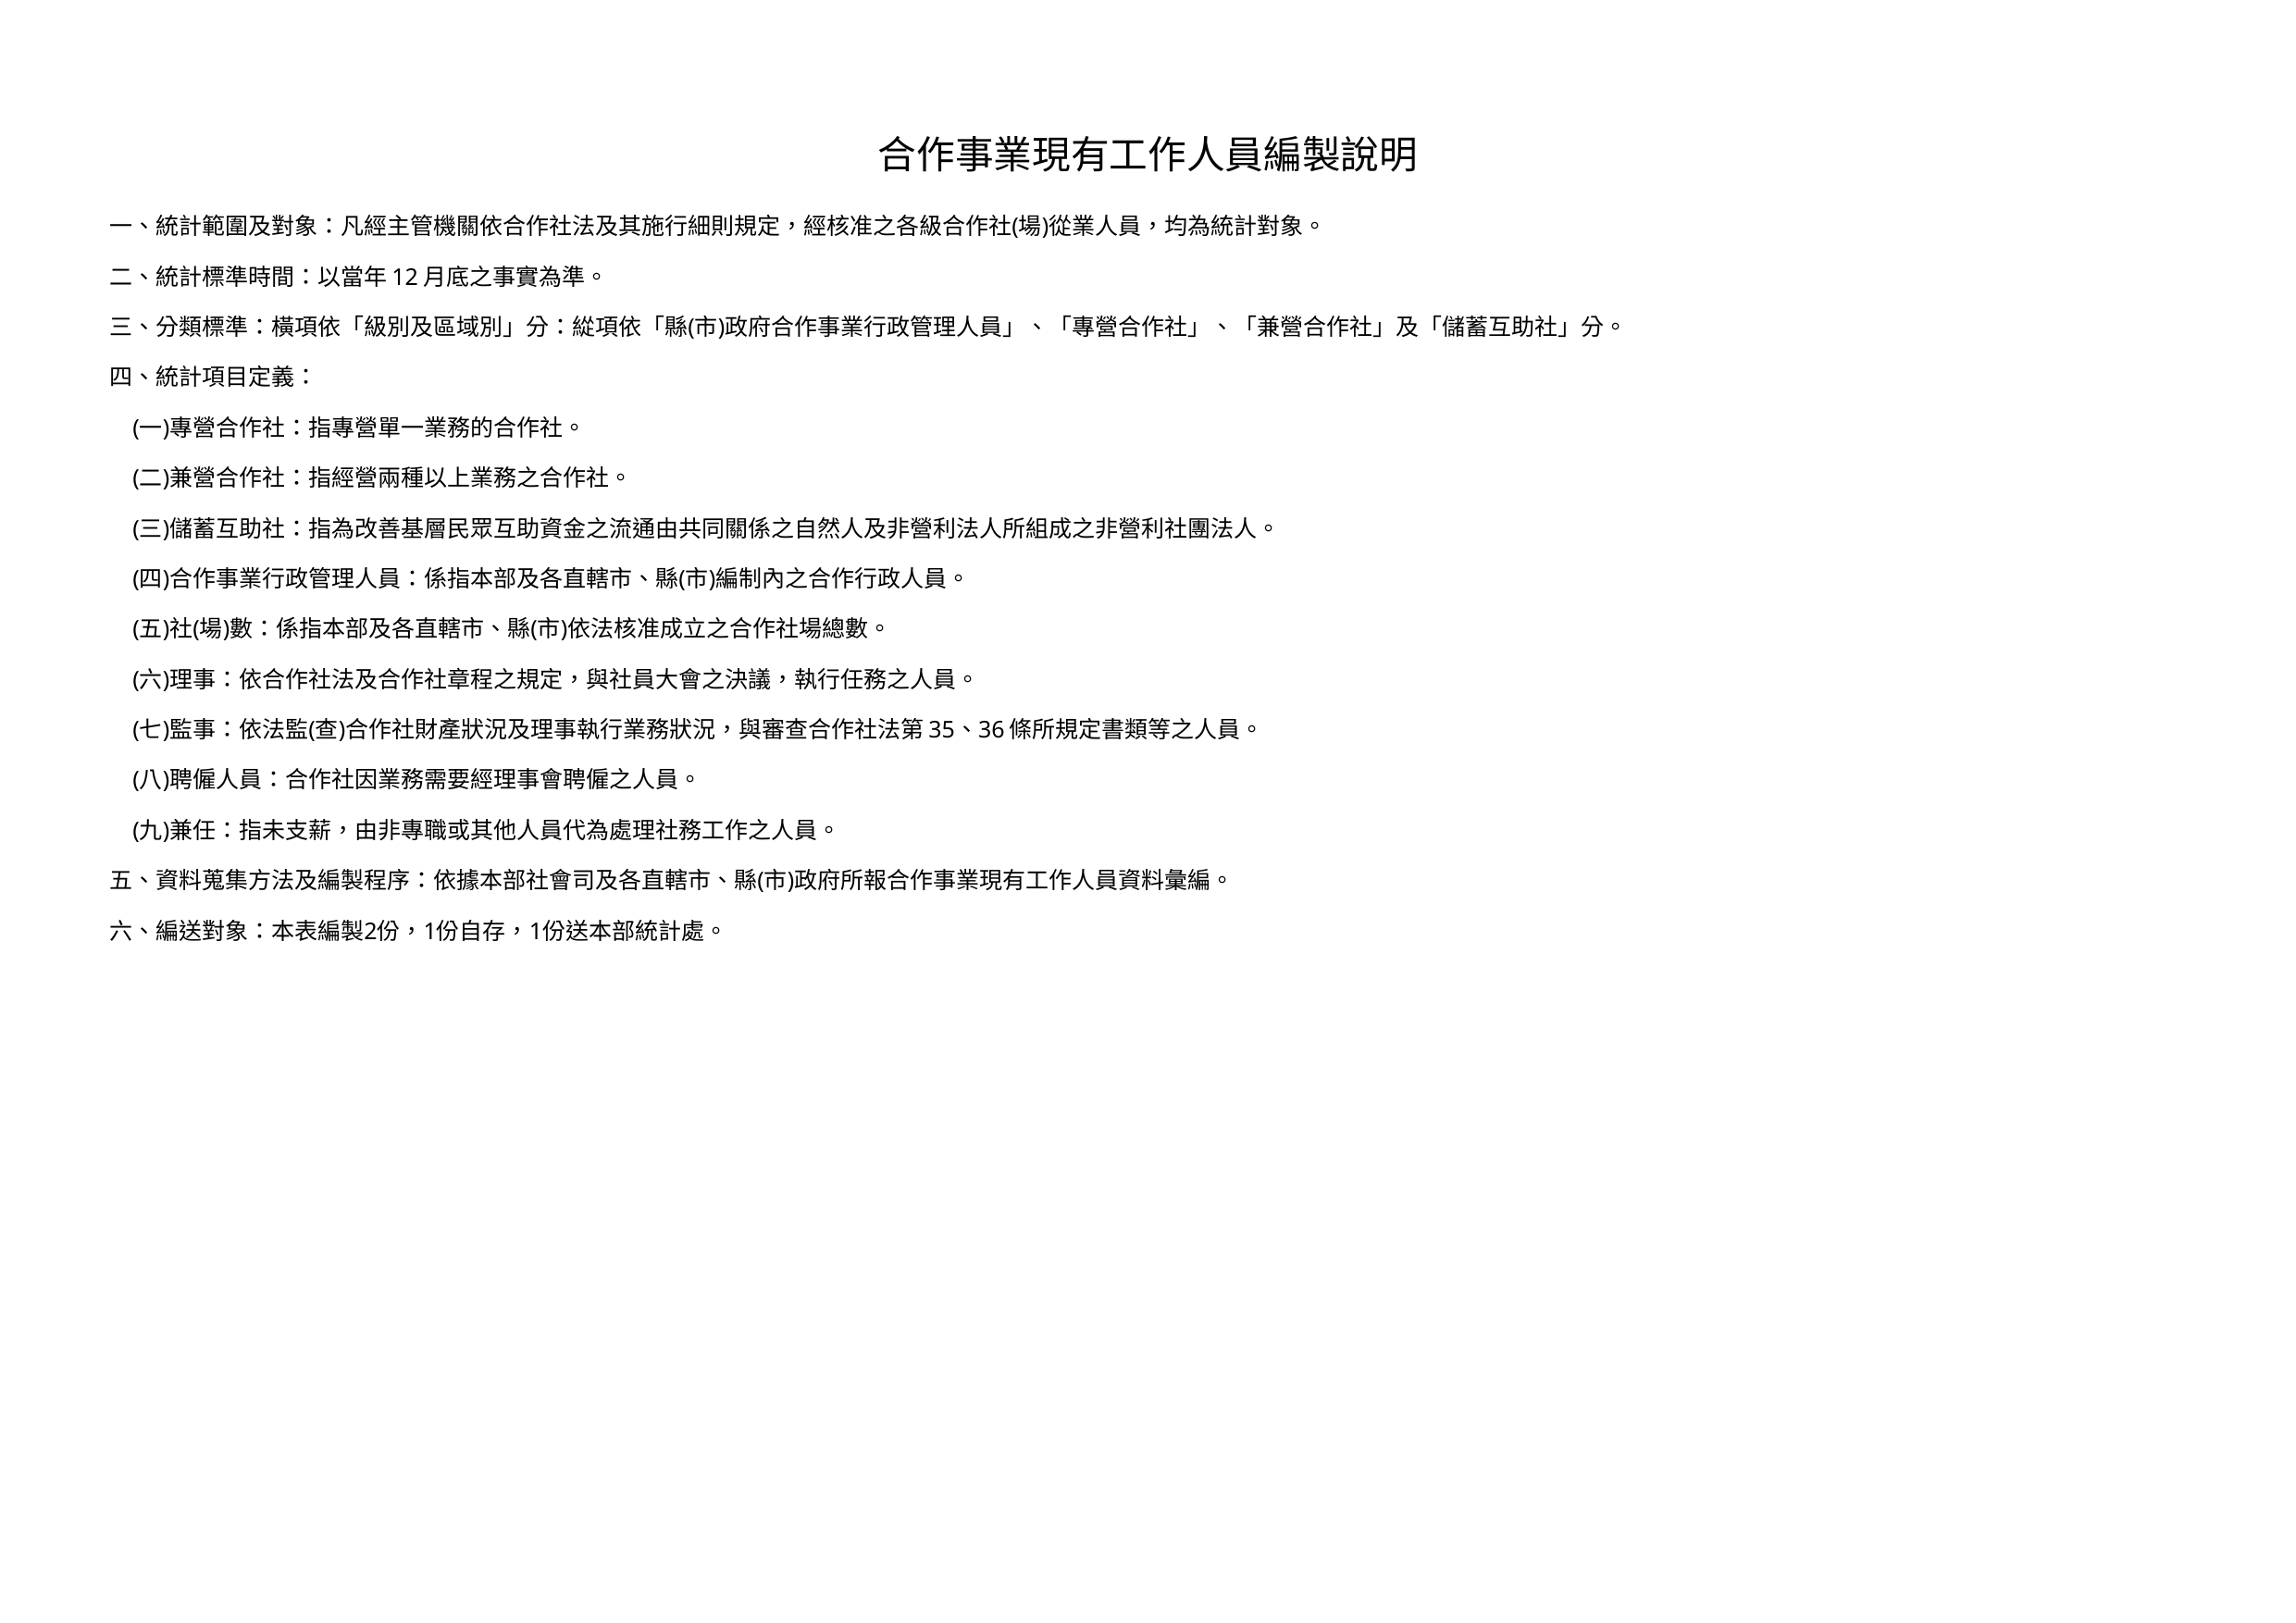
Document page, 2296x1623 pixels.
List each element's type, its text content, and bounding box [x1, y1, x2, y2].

text (九)兼任：指未支薪，由非專職或其他人員代為處理社務工作之人員。 [132, 812, 2186, 845]
text (七)監事：依法監(查)合作社財產狀況及理事執行業務狀況，與審查合作社法第35、36條所規定書類等之人員。 [132, 711, 2186, 745]
text 二、統計標準時間：以當年12月底之事實為準。 [109, 258, 2186, 291]
text (三)儲蓄互助社：指為改善基層民眾互助資金之流通由共同關係之自然人及非營利法人所組成之非營利社團法人。 [132, 510, 2186, 543]
text (四)合作事業行政管理人員：係指本部及各直轄市、縣(市)編制內之合作行政人員。 [132, 560, 2186, 594]
text 合作事業現有工作人員編製說明 [109, 124, 2186, 180]
text 三、分類標準：橫項依「級別及區域別」分：緃項依「縣(市)政府合作事業行政管理人員」、「專營合作社」、「兼營合作社」及「儲蓄互助社」分。 [109, 308, 2186, 342]
text 一、統計範圍及對象：凡經主管機關依合作社法及其施行細則規定，經核准之各級合作社(場)從業人員，均為統計對象。 [109, 208, 2186, 242]
text 五、資料蒐集方法及編製程序：依據本部社會司及各直轄市、縣(市)政府所報合作事業現有工作人員資料彙編。 [109, 862, 2186, 896]
text (八)聘僱人員：合作社因業務需要經理事會聘僱之人員。 [132, 762, 2186, 795]
text (五)社(場)數：係指本部及各直轄市、縣(市)依法核准成立之合作社場總數。 [132, 611, 2186, 644]
text (六)理事：依合作社法及合作社章程之規定，與社員大會之決議，執行任務之人員。 [132, 661, 2186, 694]
text 六、編送對象：本表編製2份，1份自存，1份送本部統計處。 [109, 912, 2186, 946]
text (二)兼營合作社：指經營兩種以上業務之合作社。 [132, 460, 2186, 493]
text (一)專營合作社：指專營單一業務的合作社。 [132, 409, 2186, 442]
text 四、統計項目定義： [109, 359, 2186, 392]
